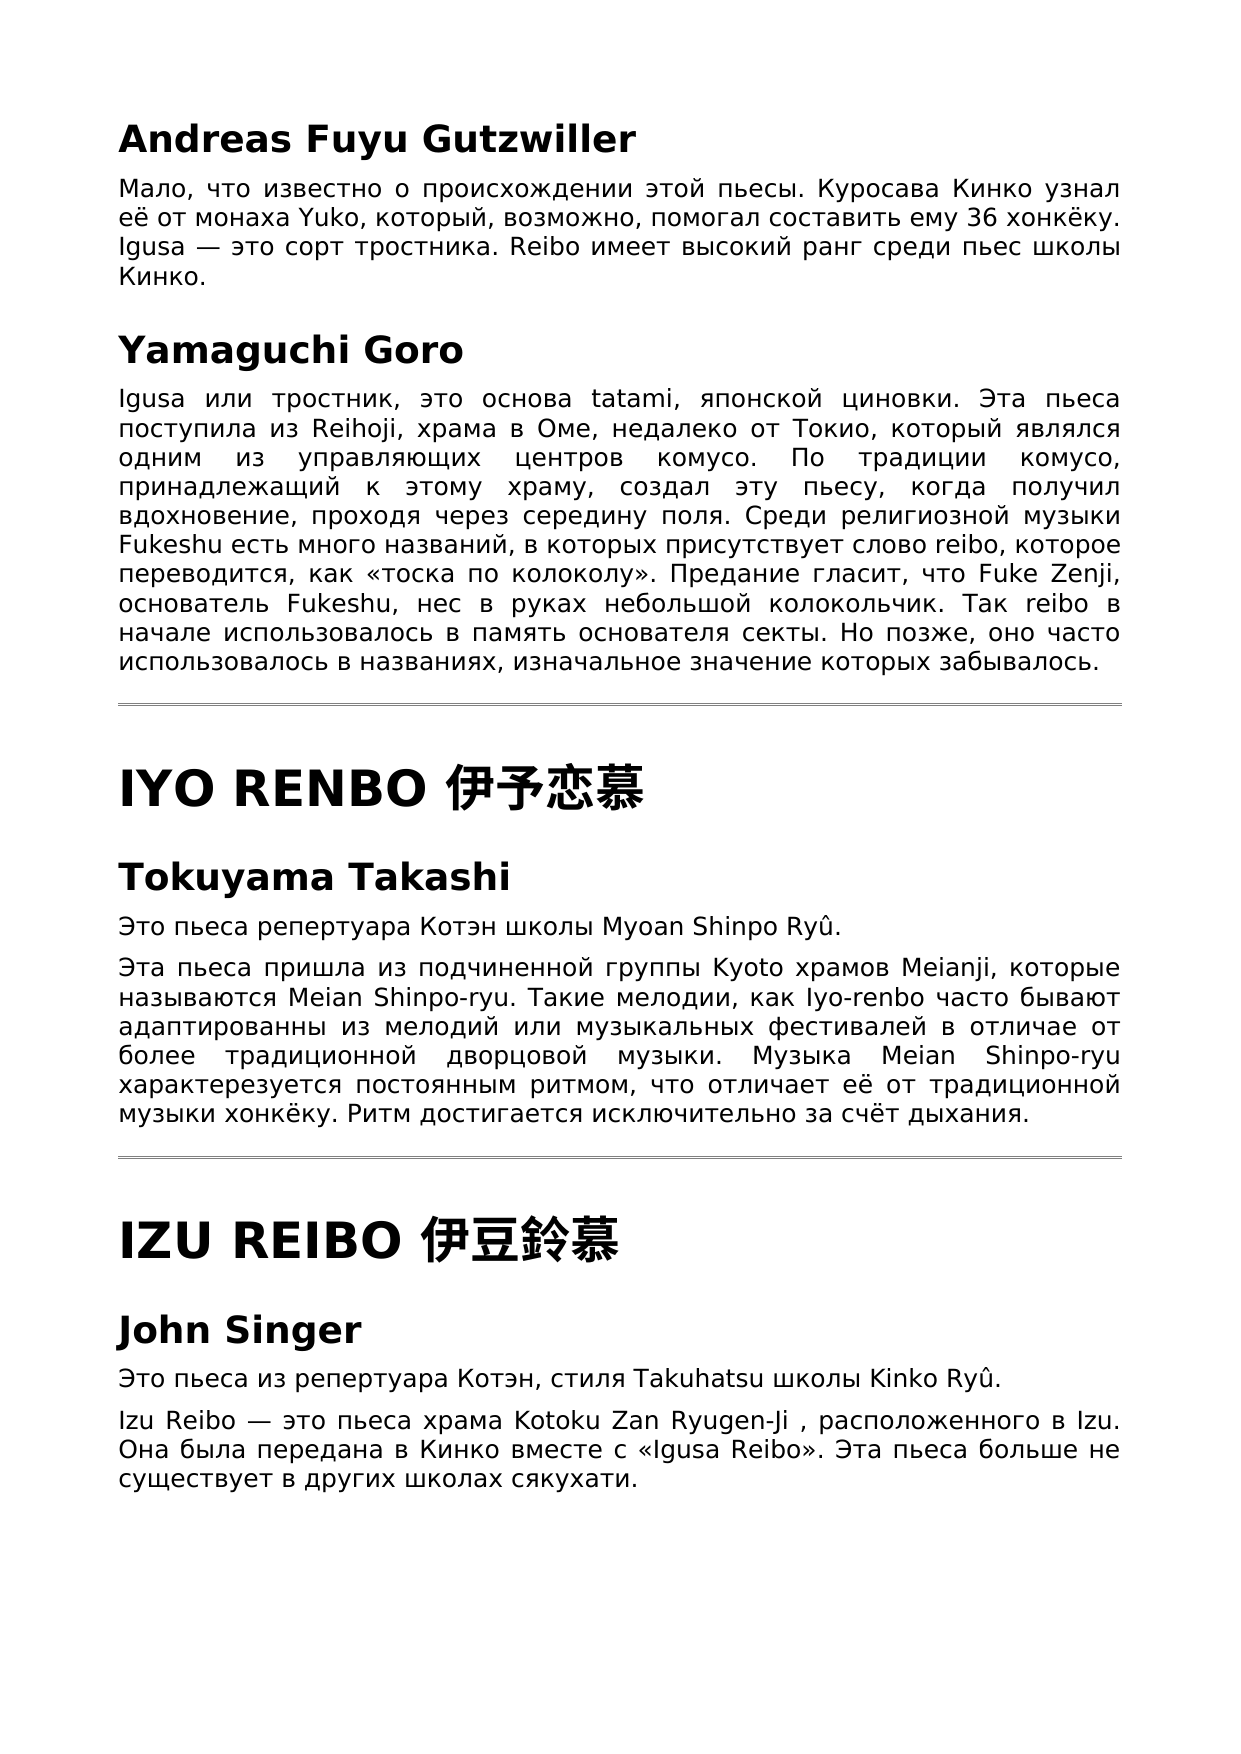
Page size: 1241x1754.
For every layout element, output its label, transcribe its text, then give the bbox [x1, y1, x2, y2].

subtitle Yamaguchi Goro [118, 328, 1122, 372]
subtitle IZU REIBO 伊豆鈴慕 [118, 1212, 1122, 1271]
text Igusa или тростник, это основа tatami, японской циновки. Эта пьеса поступила из Reihoji, храма в Оме, недалеко от Токио, который являлся одним из управляющих центров комусо. По традиции комусо, принадлежащий к этому храму, создал эту пьесу, когда получил вдохновение, проходя через середину поля. Среди религиозной музыки Fukeshu есть много названий, в которых присутствует слово reibo, которое переводится, как «тоска по колоколу». Предание гласит, что Fuke Zenji, основатель Fukeshu, нес в руках небольшой колокольчик. Так reibo в начале использовалось в память основателя секты. Но позже, оно часто использовалось в названиях, изначальное значение которых забывалось. [118, 384, 1122, 676]
subtitle John Singer [118, 1308, 1122, 1352]
text Izu Reibo — это пьеса храма Kotoku Zan Ryugen-Ji , расположенного в Izu. Она была передана в Кинко вместе с «Igusa Reibo». Эта пьеса больше не существует в других школах сякухати. [118, 1406, 1122, 1493]
subtitle IYO RENBO 伊予恋慕 [118, 760, 1122, 818]
text Это пьеса репертуара Котэн школы Myoan Shinpo Ryû. [118, 912, 1122, 941]
text Эта пьеса пришла из подчиненной группы Kyoto храмов Meianji, которые называются Meian Shinpo-ryu. Такие мелодии, как Iyo-renbo часто бывают адаптированны из мелодий или музыкальных фестивалей в отличае от более традиционной дворцовой музыки. Музыка Meian Shinpo-ryu характерезуется постоянным ритмом, что отличает её от традиционной музыки хонкёку. Ритм достигается исключительно за счёт дыхания. [118, 954, 1122, 1129]
subtitle Andreas Fuyu Gutzwiller [118, 118, 1122, 162]
text Мало, что известно о происхождении этой пьесы. Куросава Кинко узнал её от монаха Yuko, который, возможно, помогал составить ему 36 хонкёку. Igusa — это сорт тростника. Reibo имеет высокий ранг среди пьес школы Кинко. [118, 174, 1122, 291]
text Это пьеса из репертуара Котэн, стиля Takuhatsu школы Kinko Ryû. [118, 1364, 1122, 1393]
subtitle Tokuyama Takashi [118, 856, 1122, 899]
